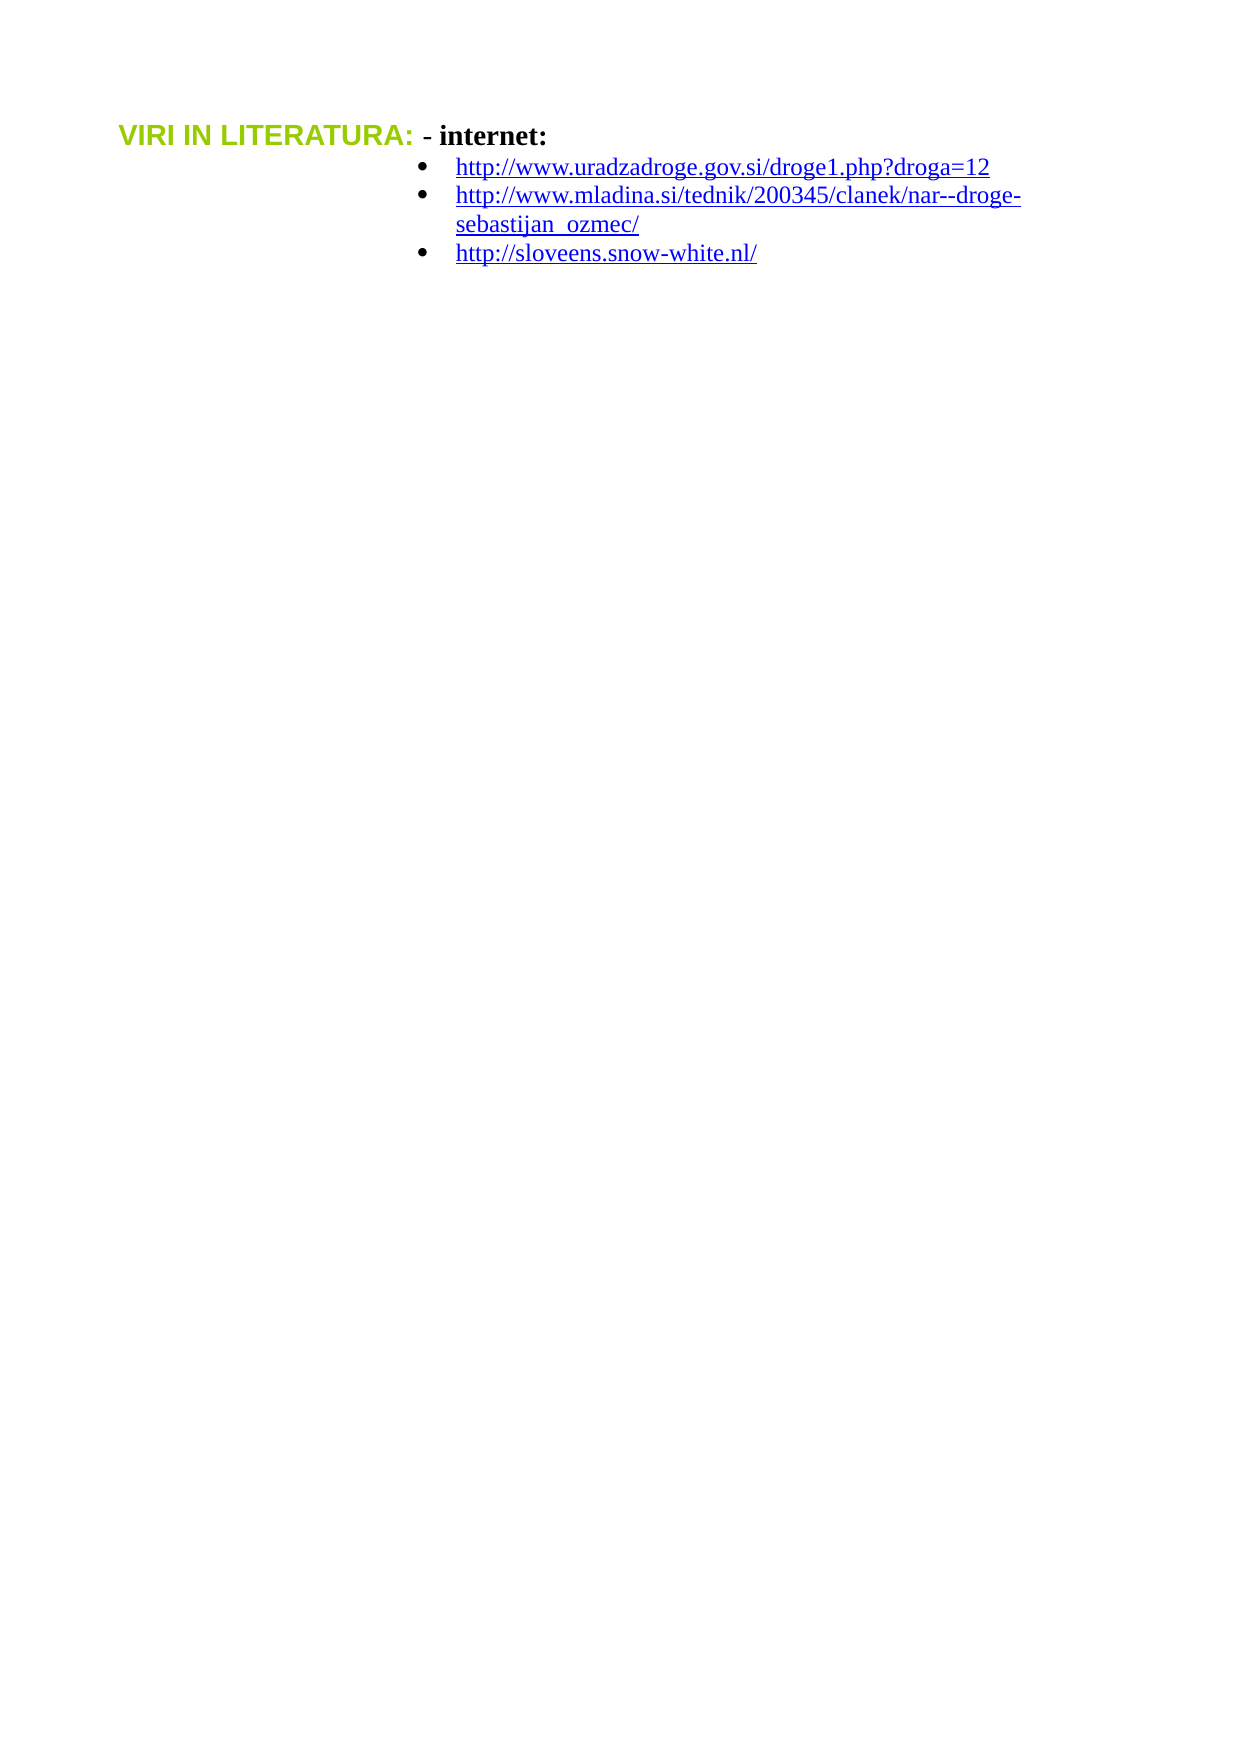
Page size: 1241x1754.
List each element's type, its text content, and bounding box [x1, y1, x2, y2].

list http://www.mladina.si/tednik/200345/clanek/nar--droge-sebastijan_ozmec/ [418, 181, 1122, 238]
text VIRI IN LITERATURA: - internet: [118, 118, 1122, 152]
list http://www.uradzadroge.gov.si/droge1.php?droga=12 [418, 152, 1122, 181]
list http://sloveens.snow-white.nl/ [418, 238, 1122, 267]
